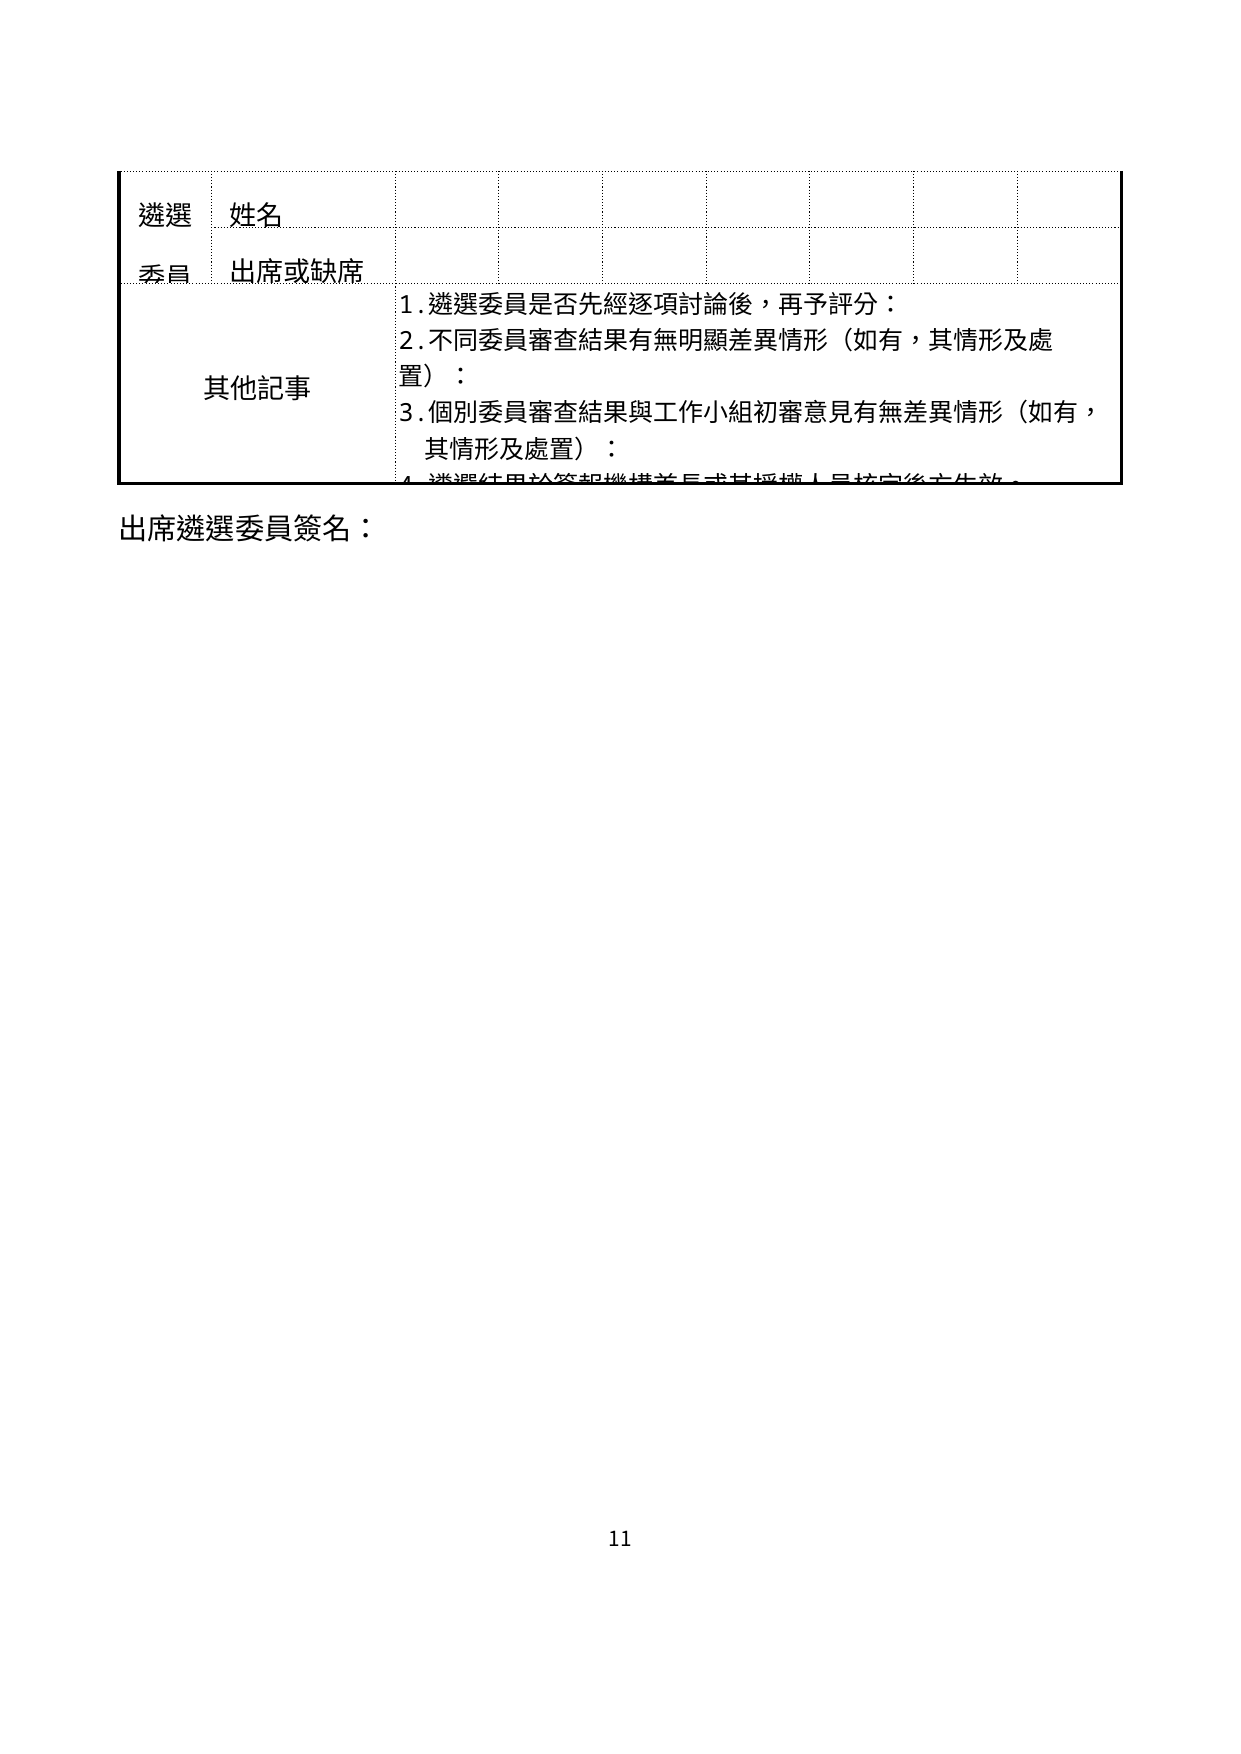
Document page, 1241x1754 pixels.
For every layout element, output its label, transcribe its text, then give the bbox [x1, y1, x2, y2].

table_cell [499, 227, 602, 283]
table_cell [810, 171, 913, 227]
table_cell 遴選 委員 [121, 171, 212, 283]
table_cell [395, 171, 499, 227]
text 出席遴選委員簽名： [118, 485, 1122, 548]
table_cell [706, 227, 810, 283]
table_cell [499, 171, 602, 227]
table_cell [1018, 171, 1120, 227]
table_cell [1018, 227, 1120, 283]
table_cell [603, 227, 706, 283]
table_cell 姓名 [212, 171, 395, 227]
table_cell [395, 227, 499, 283]
table_cell [914, 227, 1017, 283]
table_cell [914, 171, 1017, 227]
table_cell 其他記事 [121, 283, 395, 482]
table_cell [810, 227, 913, 283]
table_cell [706, 171, 810, 227]
table_cell 出席或缺席 [212, 227, 395, 283]
table_cell 1.遴選委員是否先經逐項討論後，再予評分： 2.不同委員審查結果有無明顯差異情形（如有，其情形及處置）： 3.個別委員審查結果與工作小組初審意見有無差異情形（如有，其情形及處置）： 4.遴選結果於簽報機構首長或其授權人員核定後方生效。 [395, 283, 1120, 482]
table_cell [603, 171, 706, 227]
